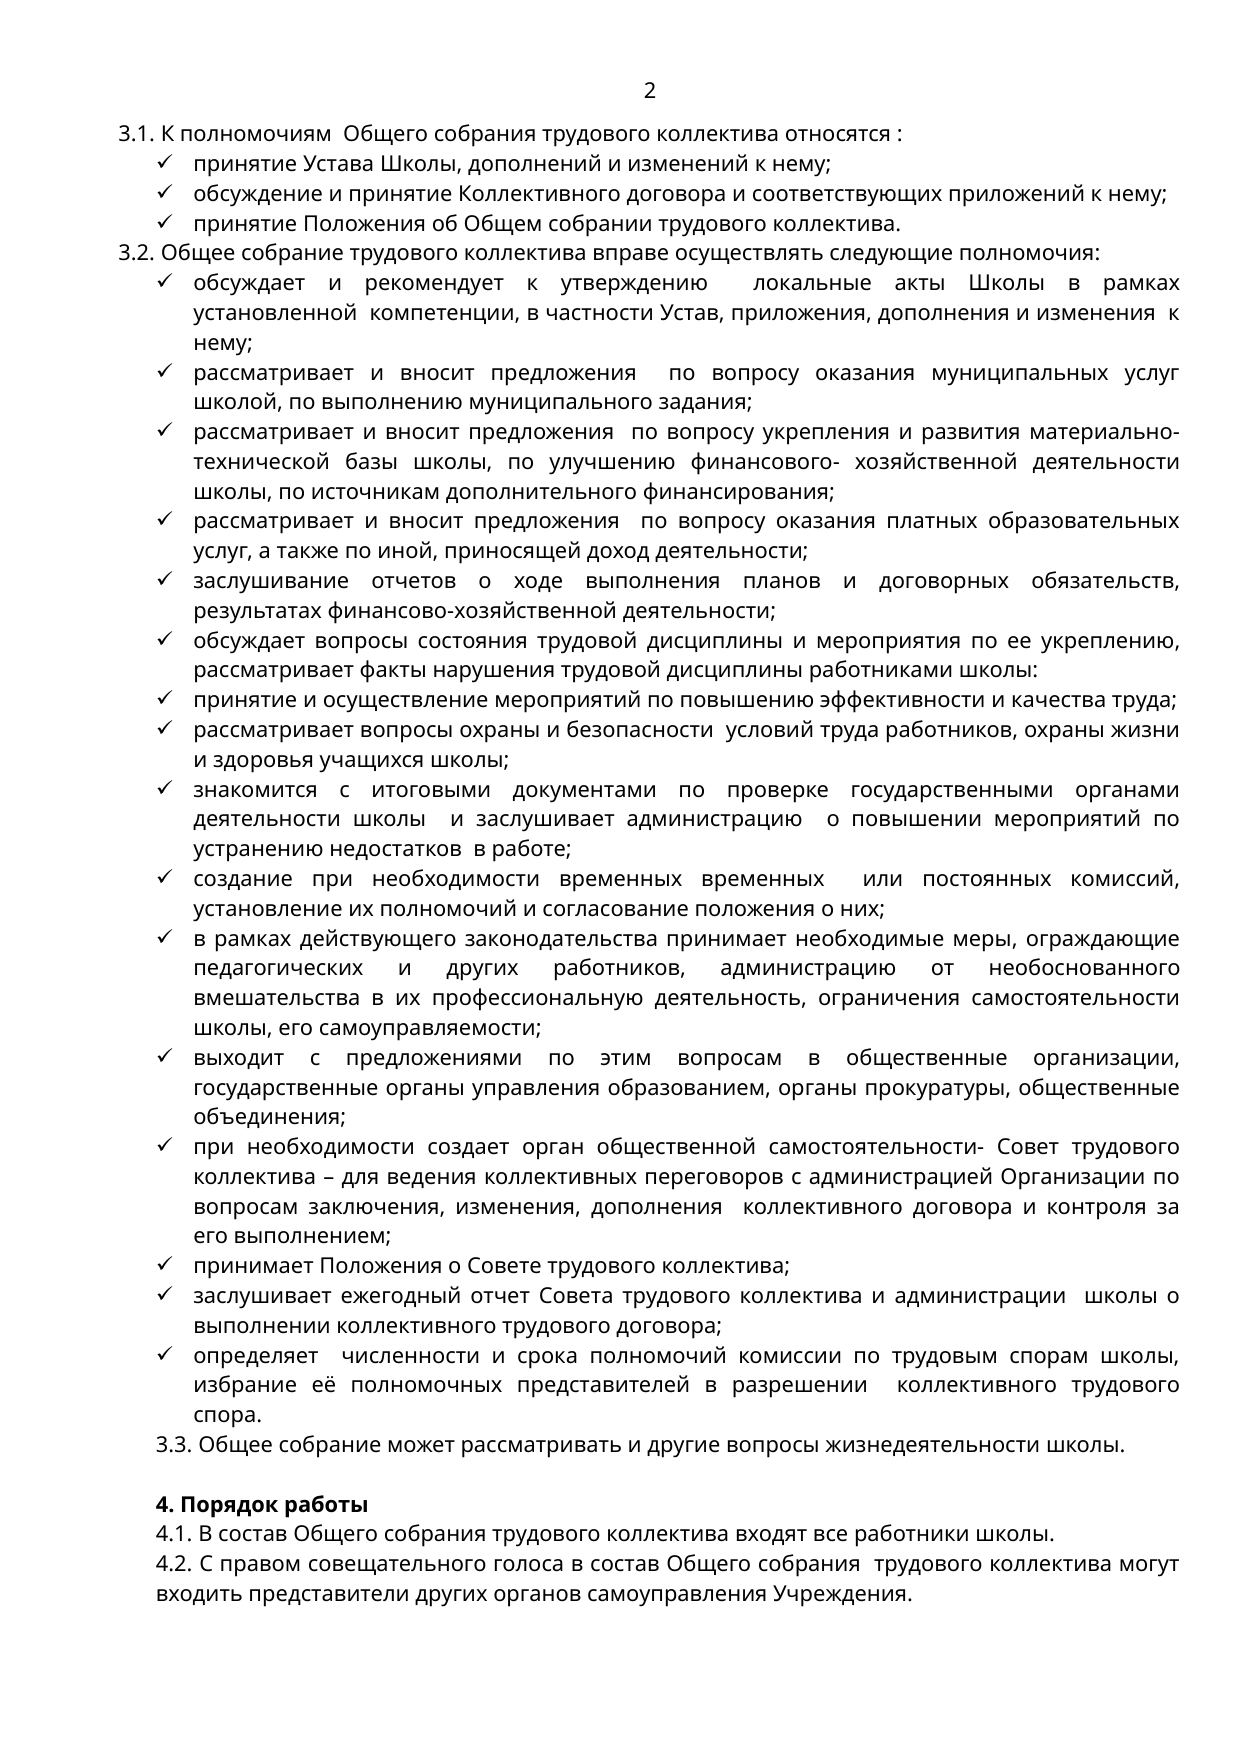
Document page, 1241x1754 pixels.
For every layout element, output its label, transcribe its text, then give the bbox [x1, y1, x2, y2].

list рассматривает и вносит предложения по вопросу оказания платных образовательных услуг, а также по иной, приносящей доход деятельности; [156, 505, 1181, 565]
list при необходимости создает орган общественной самостоятельности- Совет трудового коллектива – для ведения коллективных переговоров с администрацией Организации по вопросам заключения, изменения, дополнения коллективного договора и контроля за его выполнением; [156, 1131, 1181, 1250]
list создание при необходимости временных временных или постоянных комиссий, установление их полномочий и согласование положения о них; [156, 863, 1181, 922]
list в рамках действующего законодательства принимает необходимые меры, ограждающие педагогических и других работников, администрацию от необоснованного вмешательства в их профессиональную деятельность, ограничения самостоятельности школы, его самоуправляемости; [156, 922, 1181, 1042]
list выходит с предложениями по этим вопросам в общественные организации, государственные органы управления образованием, органы прокуратуры, общественные объединения; [156, 1042, 1181, 1131]
text 3.3. Общее собрание может рассматривать и другие вопросы жизнедеятельности школы. [156, 1429, 1181, 1459]
list рассматривает и вносит предложения по вопросу оказания муниципальных услуг школой, по выполнению муниципального задания; [156, 356, 1181, 416]
list обсуждает и рекомендует к утверждению локальные акты Школы в рамках установленной компетенции, в частности Устав, приложения, дополнения и изменения к нему; [156, 267, 1181, 356]
list рассматривает и вносит предложения по вопросу укрепления и развития материально- технической базы школы, по улучшению финансового- хозяйственной деятельности школы, по источникам дополнительного финансирования; [156, 416, 1181, 505]
list определяет численности и срока полномочий комиссии по трудовым спорам школы, избрание её полномочных представителей в разрешении коллективного трудового спора. [156, 1339, 1181, 1429]
text 3.1. К полномочиям Общего собрания трудового коллектива относятся : [118, 118, 1181, 148]
list обсуждает вопросы состояния трудовой дисциплины и мероприятия по ее укреплению, рассматривает факты нарушения трудовой дисциплины работниками школы: [156, 624, 1181, 684]
list знакомится с итоговыми документами по проверке государственными органами деятельности школы и заслушивает администрацию о повышении мероприятий по устранению недостатков в работе; [156, 773, 1181, 863]
list заслушивает ежегодный отчет Совета трудового коллектива и администрации школы о выполнении коллективного трудового договора; [156, 1280, 1181, 1339]
list принятие Устава Школы, дополнений и изменений к нему; [156, 148, 1181, 178]
text 4. Порядок работы [156, 1488, 1181, 1518]
text 3.2. Общее собрание трудового коллектива вправе осуществлять следующие полномочия: [118, 237, 1181, 267]
list принимает Положения о Совете трудового коллектива; [156, 1250, 1181, 1280]
list заслушивание отчетов о ходе выполнения планов и договорных обязательств, результатах финансово-хозяйственной деятельности; [156, 565, 1181, 624]
list рассматривает вопросы охраны и безопасности условий труда работников, охраны жизни и здоровья учащихся школы; [156, 714, 1181, 773]
list обсуждение и принятие Коллективного договора и соответствующих приложений к нему; [156, 178, 1181, 207]
list принятие Положения об Общем собрании трудового коллектива. [156, 207, 1181, 237]
text 4.2. С правом совещательного голоса в состав Общего собрания трудового коллектива могут входить представители других органов самоуправления Учреждения. [156, 1548, 1181, 1608]
text 4.1. В состав Общего собрания трудового коллектива входят все работники школы. [156, 1518, 1181, 1548]
list принятие и осуществление мероприятий по повышению эффективности и качества труда; [156, 684, 1181, 714]
